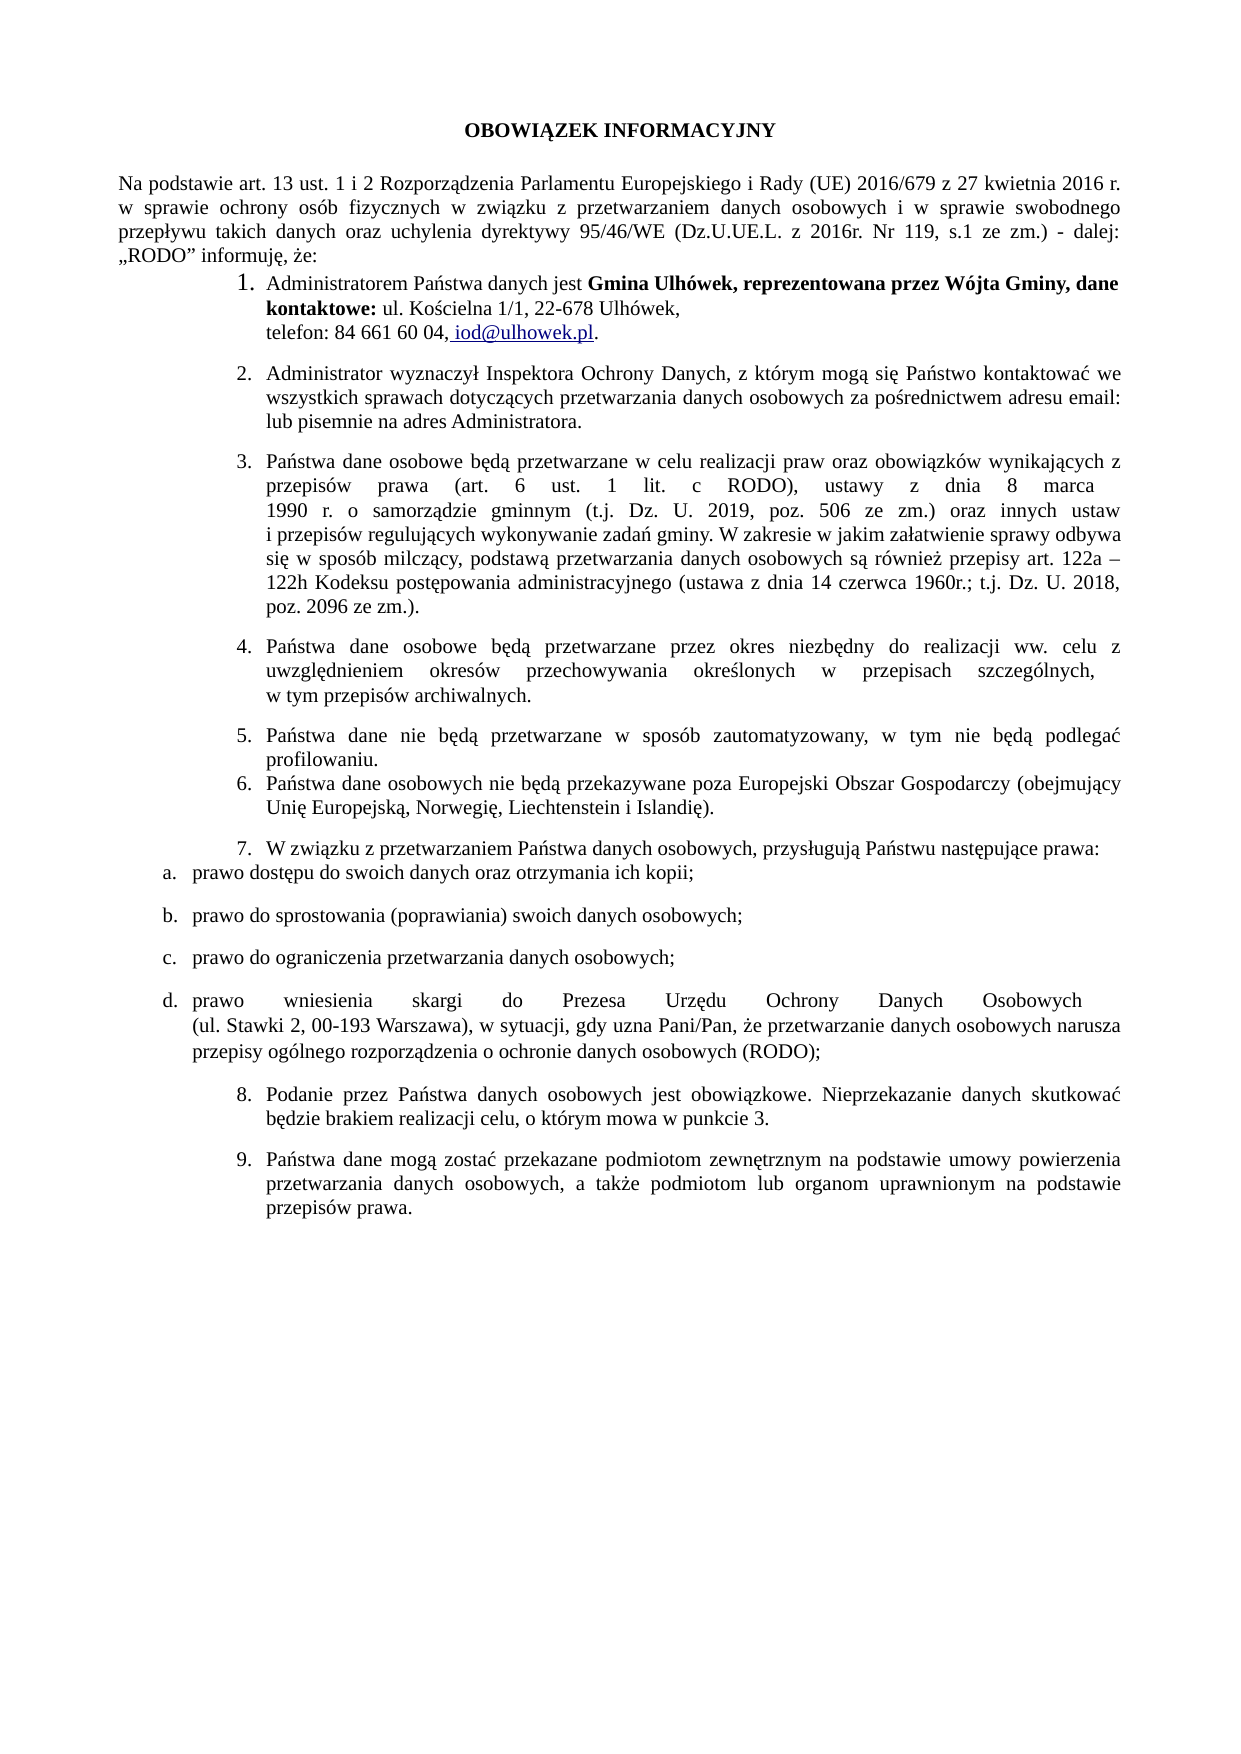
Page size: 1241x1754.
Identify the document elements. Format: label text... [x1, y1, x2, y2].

text Na podstawie art. 13 ust. 1 i 2 Rozporządzenia Parlamentu Europejskiego i Rady (UE) 2016/679 z 27 kwietnia 2016 r. w sprawie ochrony osób fizycznych w związku z przetwarzaniem danych osobowych i w sprawie swobodnego przepływu takich danych oraz uchylenia dyrektywy 95/46/WE (Dz.U.UE.L. z 2016r. Nr 119, s.1 ze zm.) - dalej: „RODO” informuję, że: [118, 171, 1122, 267]
list Administrator wyznaczył Inspektora Ochrony Danych, z którym mogą się Państwo kontaktować we wszystkich sprawach dotyczących przetwarzania danych osobowych za pośrednictwem adresu email: lub pisemnie na adres Administratora. [236, 361, 1122, 433]
list Państwa dane osobowych nie będą przekazywane poza Europejski Obszar Gospodarczy (obejmujący Unię Europejską, Norwegię, Liechtenstein i Islandię). [236, 771, 1122, 819]
list prawo do sprostowania (poprawiania) swoich danych osobowych; [162, 902, 1122, 927]
list prawo do ograniczenia przetwarzania danych osobowych; [162, 945, 1122, 969]
list Podanie przez Państwa danych osobowych jest obowiązkowe. Nieprzekazanie danych skutkować będzie brakiem realizacji celu, o którym mowa w punkcie 3. [236, 1082, 1122, 1130]
list W związku z przetwarzaniem Państwa danych osobowych, przysługują Państwu następujące prawa: [236, 836, 1122, 860]
list Państwa dane osobowe będą przetwarzane przez okres niezbędny do realizacji ww. celu z uwzględnieniem okresów przechowywania określonych w przepisach szczególnych, w tym przepisów archiwalnych. [236, 634, 1122, 707]
list Państwa dane mogą zostać przekazane podmiotom zewnętrznym na podstawie umowy powierzenia przetwarzania danych osobowych, a także podmiotom lub organom uprawnionym na podstawie przepisów prawa. [236, 1147, 1122, 1219]
list Państwa dane nie będą przetwarzane w sposób zautomatyzowany, w tym nie będą podlegać profilowaniu. [236, 723, 1122, 771]
text OBOWIĄZEK INFORMACYJNY [118, 118, 1122, 142]
list Państwa dane osobowe będą przetwarzane w celu realizacji praw oraz obowiązków wynikających z przepisów prawa (art. 6 ust. 1 lit. c RODO), ustawy z dnia 8 marca 1990 r. o samorządzie gminnym (t.j. Dz. U. 2019, poz. 506 ze zm.) oraz innych ustaw i przepisów regulujących wykonywanie zadań gminy. W zakresie w jakim załatwienie sprawy odbywa się w sposób milczący, podstawą przetwarzania danych osobowych są również przepisy art. 122a – 122h Kodeksu postępowania administracyjnego (ustawa z dnia 14 czerwca 1960r.; t.j. Dz. U. 2018, poz. 2096 ze zm.). [236, 449, 1122, 618]
list Administratorem Państwa danych jest Gmina Ulhówek, reprezentowana przez Wójta Gminy, dane kontaktowe: ul. Kościelna 1/1, 22-678 Ulhówek, telefon: 84 661 60 04, iod@ulhowek.pl. [236, 267, 1122, 344]
list prawo wniesienia skargi do Prezesa Urzędu Ochrony Danych Osobowych (ul. Stawki 2, 00-193 Warszawa), w sytuacji, gdy uzna Pani/Pan, że przetwarzanie danych osobowych narusza przepisy ogólnego rozporządzenia o ochronie danych osobowych (RODO); [162, 987, 1122, 1063]
list prawo dostępu do swoich danych oraz otrzymania ich kopii; [162, 860, 1122, 884]
